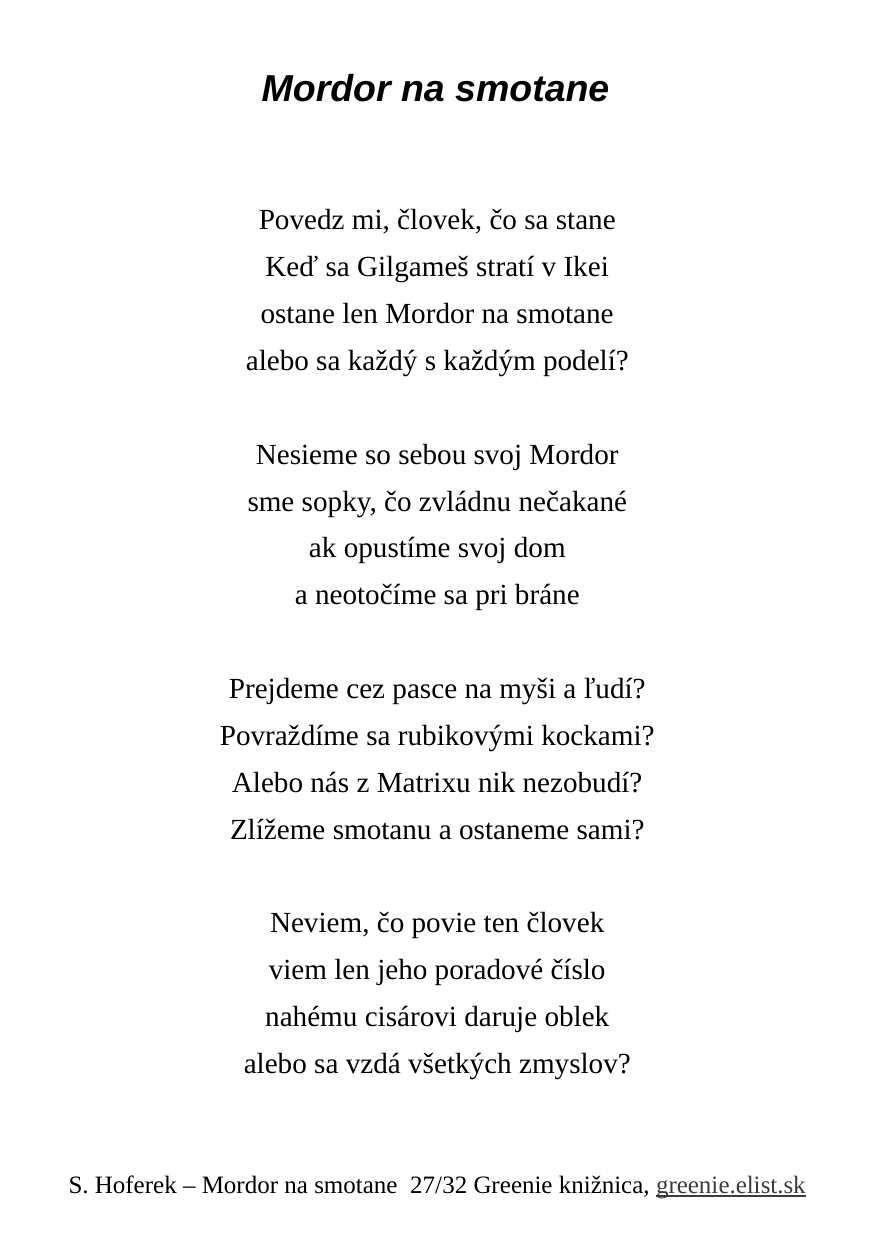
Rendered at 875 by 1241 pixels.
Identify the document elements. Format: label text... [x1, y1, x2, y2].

text ostane len Mordor na smotane [41, 296, 833, 330]
text Povedz mi, človek, čo sa stane [41, 202, 833, 236]
subtitle Mordor na smotane [41, 66, 833, 109]
text a neotočíme sa pri bráne [41, 577, 833, 611]
text Neviem, čo povie ten človek [41, 906, 833, 939]
text nahému cisárovi daruje oblek [41, 999, 833, 1033]
text Zlížeme smotanu a ostaneme sami? [41, 812, 833, 845]
text alebo sa vzdá všetkých zmyslov? [41, 1046, 833, 1080]
text alebo sa každý s každým podelí? [41, 343, 833, 377]
text viem len jeho poradové číslo [41, 952, 833, 986]
text Keď sa Gilgameš stratí v Ikei [41, 249, 833, 283]
text Alebo nás z Matrixu nik nezobudí? [41, 765, 833, 798]
text Nesieme so sebou svoj Mordor [41, 437, 833, 470]
text Prejdeme cez pasce na myši a ľudí? [41, 671, 833, 705]
text sme sopky, čo zvládnu nečakané [41, 484, 833, 517]
text ak opustíme svoj dom [41, 531, 833, 564]
text Povraždíme sa rubikovými kockami? [41, 718, 833, 752]
